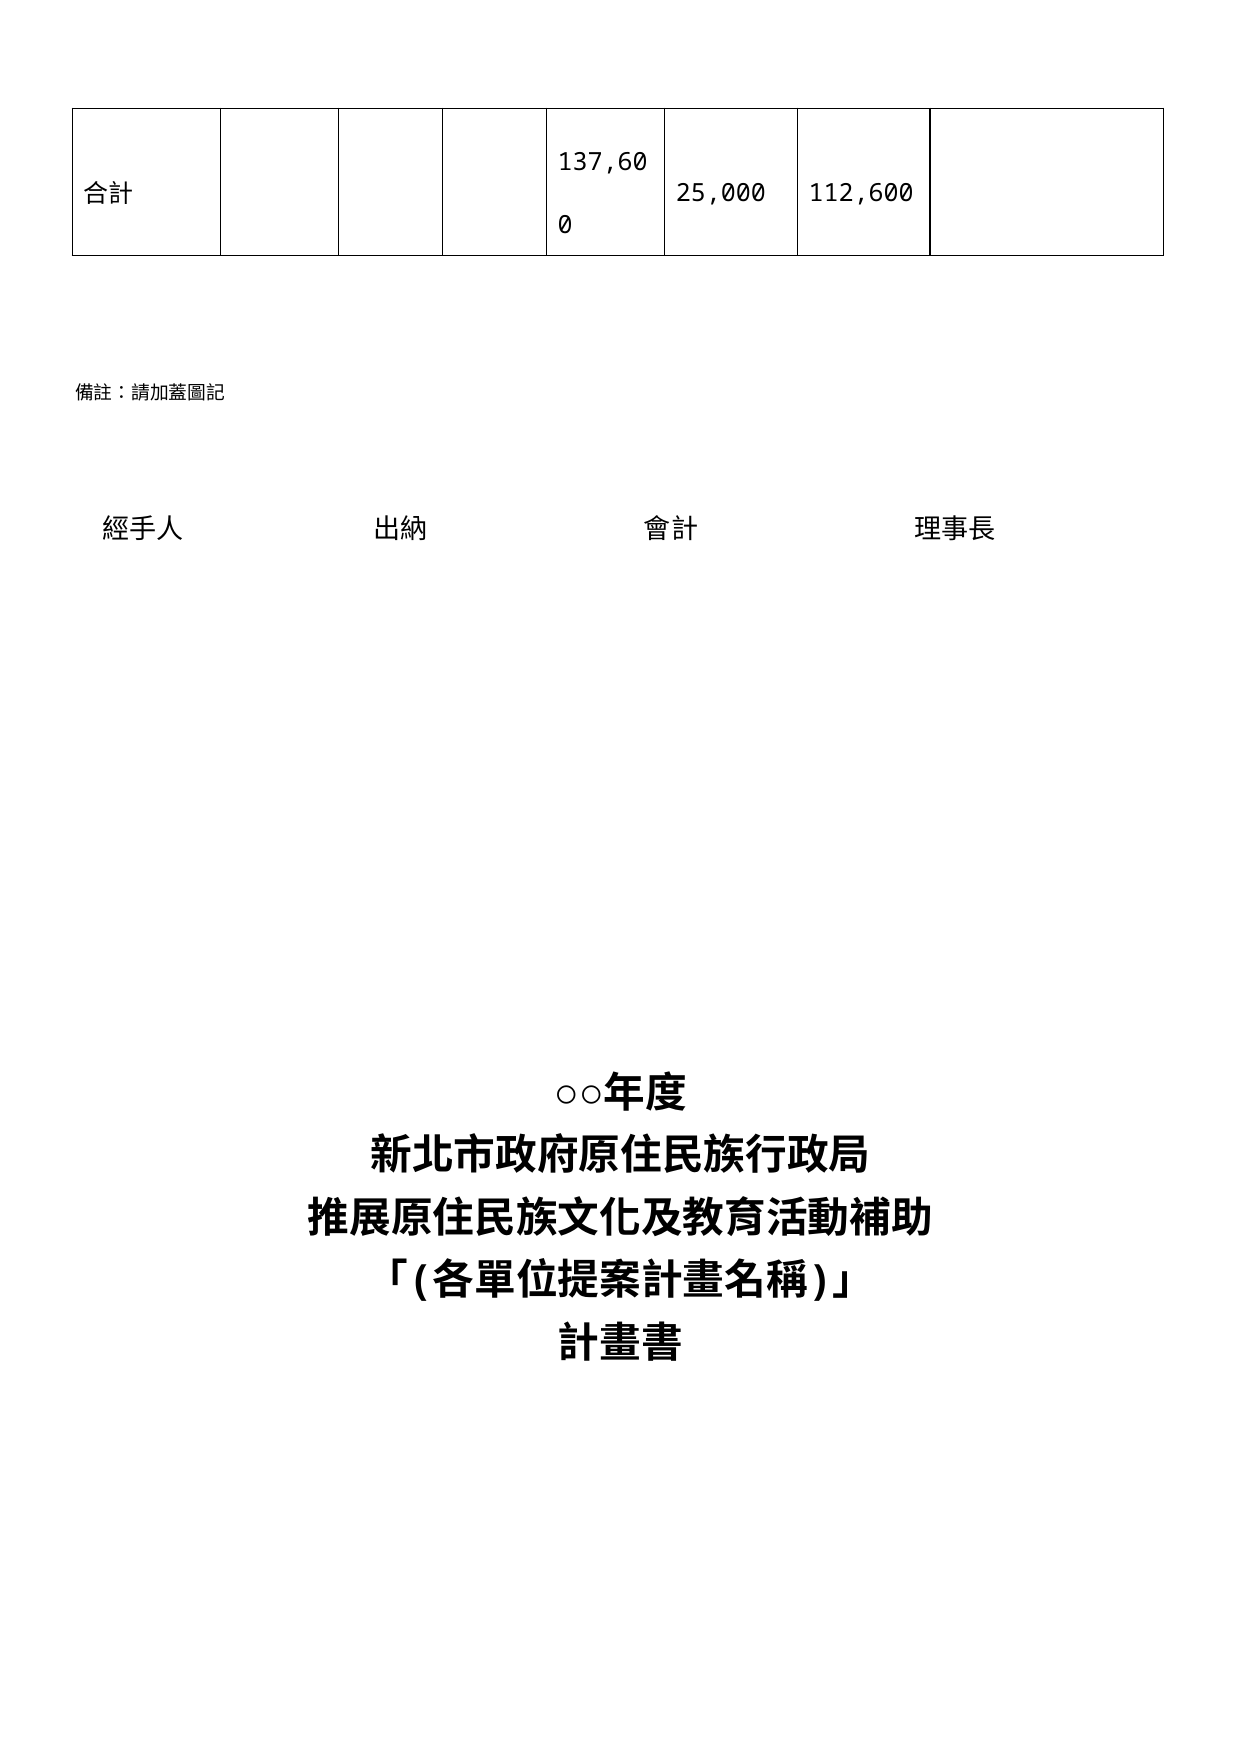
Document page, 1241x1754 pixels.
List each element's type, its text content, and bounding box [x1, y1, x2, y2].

text 推展原住民族文化及教育活動補助 [75, 1172, 1165, 1235]
table_cell [221, 109, 338, 254]
table_cell 137,600 [547, 109, 664, 254]
table_cell [931, 109, 1163, 254]
table_cell [1164, 108, 1168, 254]
table_cell 合計 [73, 109, 220, 254]
table_cell [339, 109, 442, 254]
table_cell 112,600 [798, 109, 929, 254]
table_cell 25,000 [665, 109, 797, 254]
text 新北市政府原住民族行政局 [75, 1110, 1165, 1172]
text 經手人 出納 會計 理事長 [75, 485, 1165, 547]
text 計畫書 [75, 1297, 1165, 1360]
table_cell [443, 109, 546, 254]
text 「(各單位提案計畫名稱)」 [75, 1235, 1165, 1297]
text ○○年度 [75, 1047, 1165, 1110]
text 備註：請加蓋圖記 [75, 349, 1165, 412]
